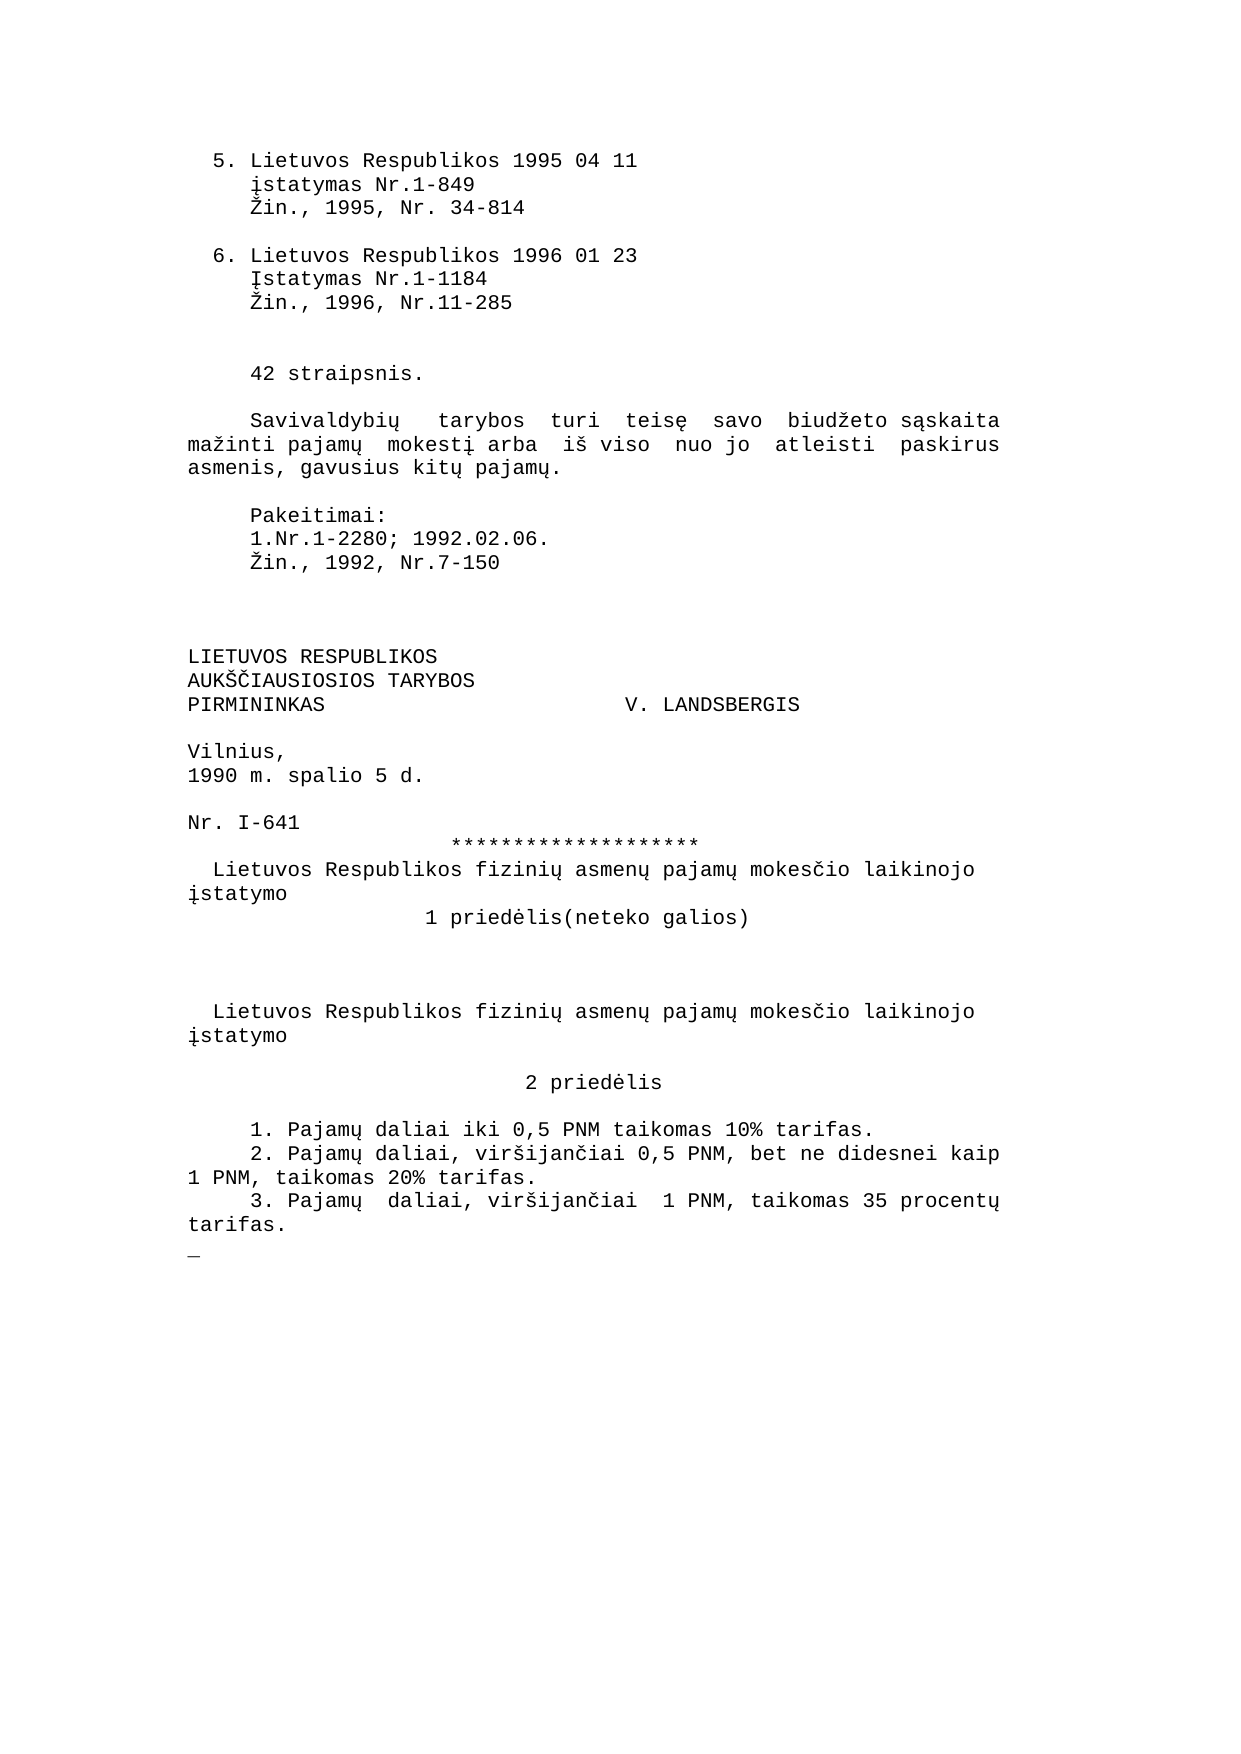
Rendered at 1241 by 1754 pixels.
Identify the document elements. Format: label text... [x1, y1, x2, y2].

text Lietuvos Respublikos fizinių asmenų pajamų mokesčio laikinojo [187, 1001, 1053, 1025]
text 1 priedėlis(neteko galios) [187, 907, 1053, 930]
text _ [187, 1238, 1053, 1261]
text 2. Pajamų daliai, viršijančiai 0,5 PNM, bet ne didesnei kaip [187, 1143, 1053, 1167]
text Vilnius, [187, 741, 1053, 765]
text Žin., 1992, Nr.7-150 [187, 552, 1053, 576]
text Įstatymas Nr.1-1184 [187, 268, 1053, 292]
text tarifas. [187, 1214, 1053, 1238]
text mažinti pajamų mokestį arba iš viso nuo jo atleisti paskirus [187, 434, 1053, 457]
text Žin., 1995, Nr. 34-814 [187, 197, 1053, 221]
text ******************** [187, 836, 1053, 859]
text 1.Nr.1-2280; 1992.02.06. [187, 528, 1053, 552]
text 2 priedėlis [187, 1072, 1053, 1096]
text 1. Pajamų daliai iki 0,5 PNM taikomas 10% tarifas. [187, 1119, 1053, 1143]
text įstatymas Nr.1-849 [187, 174, 1053, 197]
text AUKŠČIAUSIOSIOS TARYBOS [187, 670, 1053, 694]
text Savivaldybių tarybos turi teisę savo biudžeto sąskaita [187, 410, 1053, 434]
text Nr. I-641 [187, 812, 1053, 836]
text 42 straipsnis. [187, 363, 1053, 386]
text 6. Lietuvos Respublikos 1996 01 23 [187, 244, 1053, 268]
text Žin., 1996, Nr.11-285 [187, 292, 1053, 316]
text Pakeitimai: [187, 505, 1053, 528]
text asmenis, gavusius kitų pajamų. [187, 457, 1053, 481]
text 1 PNM, taikomas 20% tarifas. [187, 1167, 1053, 1190]
text įstatymo [187, 1025, 1053, 1048]
text LIETUVOS RESPUBLIKOS [187, 647, 1053, 670]
text PIRMININKAS V. LANDSBERGIS [187, 694, 1053, 717]
text 1990 m. spalio 5 d. [187, 765, 1053, 788]
text Lietuvos Respublikos fizinių asmenų pajamų mokesčio laikinojo [187, 859, 1053, 883]
text 3. Pajamų daliai, viršijančiai 1 PNM, taikomas 35 procentų [187, 1190, 1053, 1214]
text 5. Lietuvos Respublikos 1995 04 11 [187, 150, 1053, 174]
text įstatymo [187, 883, 1053, 907]
